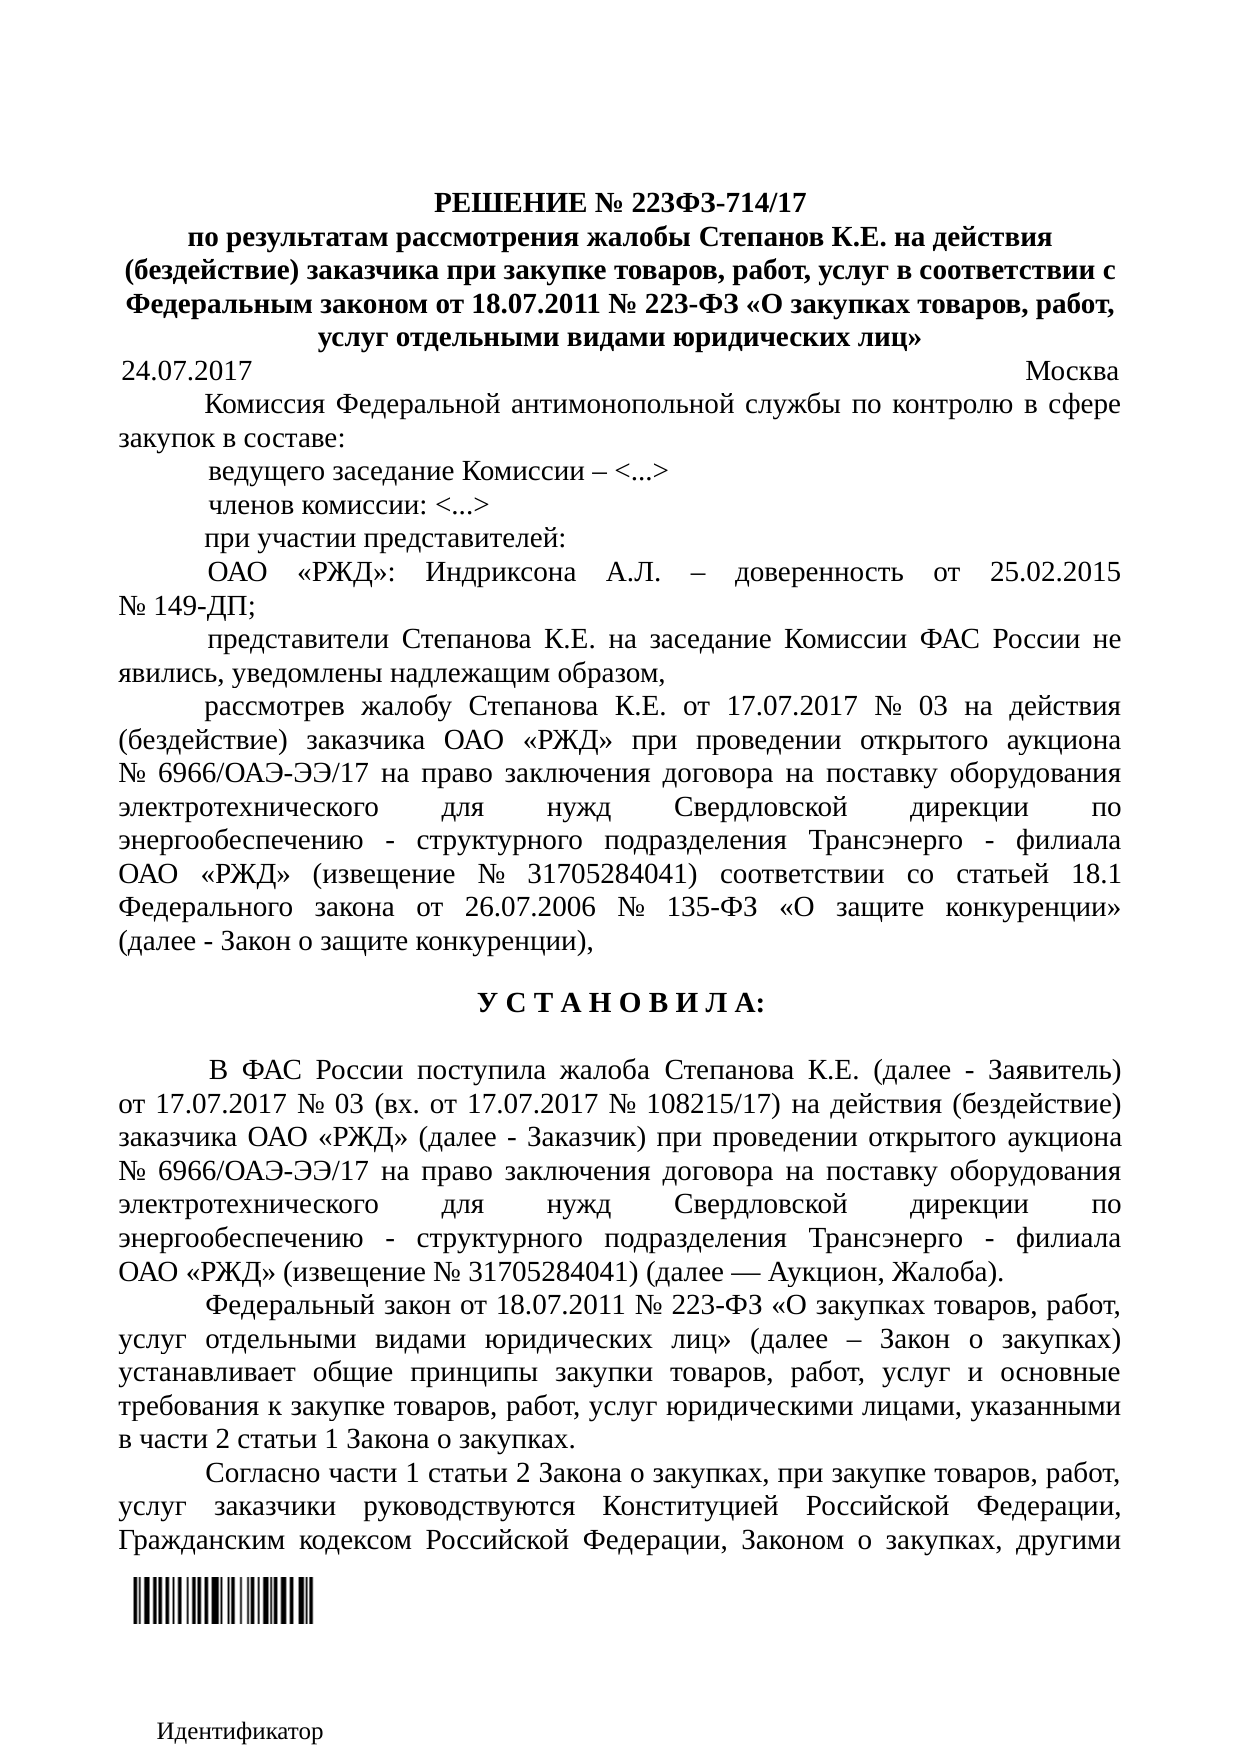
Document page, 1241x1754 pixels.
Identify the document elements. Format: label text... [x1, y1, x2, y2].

text У С Т А Н О В И Л А: [118, 985, 1122, 1019]
picture [118, 1577, 331, 1624]
text рассмотрев жалобу Степанова К.Е. от 17.07.2017 № 03 на действия (бездействие) заказчика ОАО «РЖД» при проведении открытого аукциона № 6966/ОАЭ-ЭЭ/17 на право заключения договора на поставку оборудования электротехнического для нужд Свердловской дирекции по энергообеспечению - структурного подразделения Трансэнерго - филиала ОАО «РЖД» (извещение № 31705284041) соответствии со статьей 18.1 Федерального закона от 26.07.2006 № 135-ФЗ «О защите конкуренции» (далее - Закон о защите конкуренции), [118, 688, 1122, 957]
text ведущего заседание Комиссии – <...> [118, 453, 1122, 487]
text Комиссия Федеральной антимонопольной службы по контролю в сфере закупок в составе: [118, 386, 1122, 453]
text членов комиссии: <...> [118, 487, 1122, 521]
text 24.07.2017 Москва [118, 353, 1122, 386]
text РЕШЕНИЕ № 223ФЗ-714/17 [118, 185, 1122, 219]
text Федеральный закон от 18.07.2011 № 223-ФЗ «О закупках товаров, работ, услуг отдельными видами юридических лиц» (далее – Закон о закупках) устанавливает общие принципы закупки товаров, работ, услуг и основные требования к закупке товаров, работ, услуг юридическими лицами, указанными в части 2 статьи 1 Закона о закупках. [118, 1287, 1122, 1455]
text представители Степанова К.Е. на заседание Комиссии ФАС России не явились, уведомлены надлежащим образом, [118, 621, 1122, 688]
text Согласно части 1 статьи 2 Закона о закупках, при закупке товаров, работ, услуг заказчики руководствуются Конституцией Российской Федерации, Гражданским кодексом Российской Федерации, Законом о закупках, другими [118, 1455, 1122, 1556]
text по результатам рассмотрения жалобы Степанов К.Е. на действия (бездействие) заказчика при закупке товаров, работ, услуг в соответствии с Федеральным законом от 18.07.2011 № 223-ФЗ «О закупках товаров, работ, услуг отдельными видами юридических лиц» [118, 219, 1122, 353]
text при участии представителей: [118, 521, 1122, 554]
text В ФАС России поступила жалоба Степанова К.Е. (далее - Заявитель) от 17.07.2017 № 03 (вх. от 17.07.2017 № 108215/17) на действия (бездействие) заказчика ОАО «РЖД» (далее - Заказчик) при проведении открытого аукциона № 6966/ОАЭ-ЭЭ/17 на право заключения договора на поставку оборудования электротехнического для нужд Свердловской дирекции по энергообеспечению - структурного подразделения Трансэнерго - филиала ОАО «РЖД» (извещение № 31705284041) (далее — Аукцион, Жалоба). [118, 1052, 1122, 1287]
text ОАО «РЖД»: Индриксона А.Л. – доверенность от 25.02.2015 № 149-ДП; [118, 554, 1122, 621]
